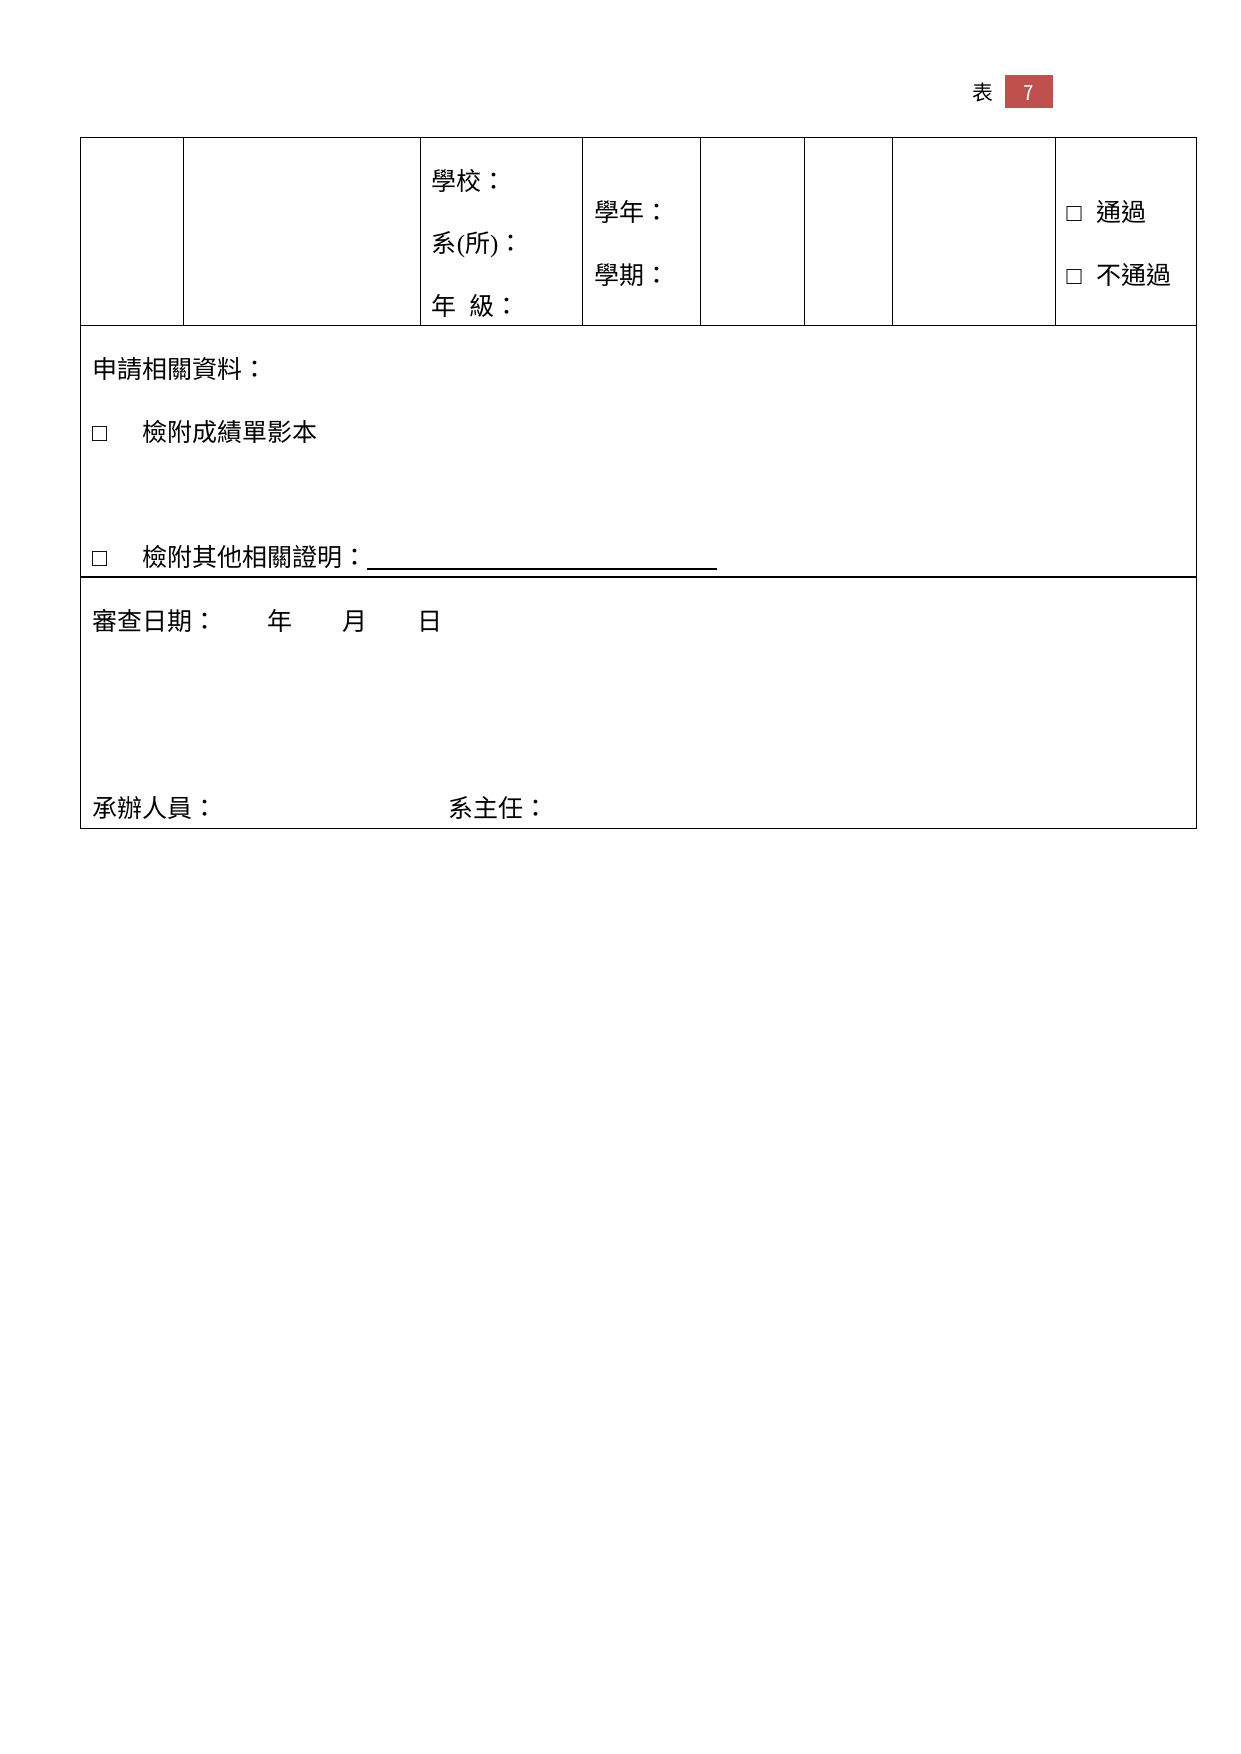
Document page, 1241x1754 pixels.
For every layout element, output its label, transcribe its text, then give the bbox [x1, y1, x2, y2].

table_cell 審查日期： 年 月 日 承辦人員： 系主任： [81, 578, 1196, 827]
table_cell [184, 138, 420, 325]
table_cell [805, 138, 892, 325]
table_cell [701, 138, 804, 325]
table_cell [81, 138, 183, 325]
table_cell 申請相關資料： 檢附成績單影本 檢附其他相關證明： [81, 326, 1196, 576]
table_cell [893, 138, 1055, 325]
table_cell 學校： 系(所)： 年 級： [421, 138, 582, 325]
table_cell 學年： 學期： [583, 138, 700, 325]
table_cell □ 通過 □ 不通過 [1056, 138, 1196, 325]
